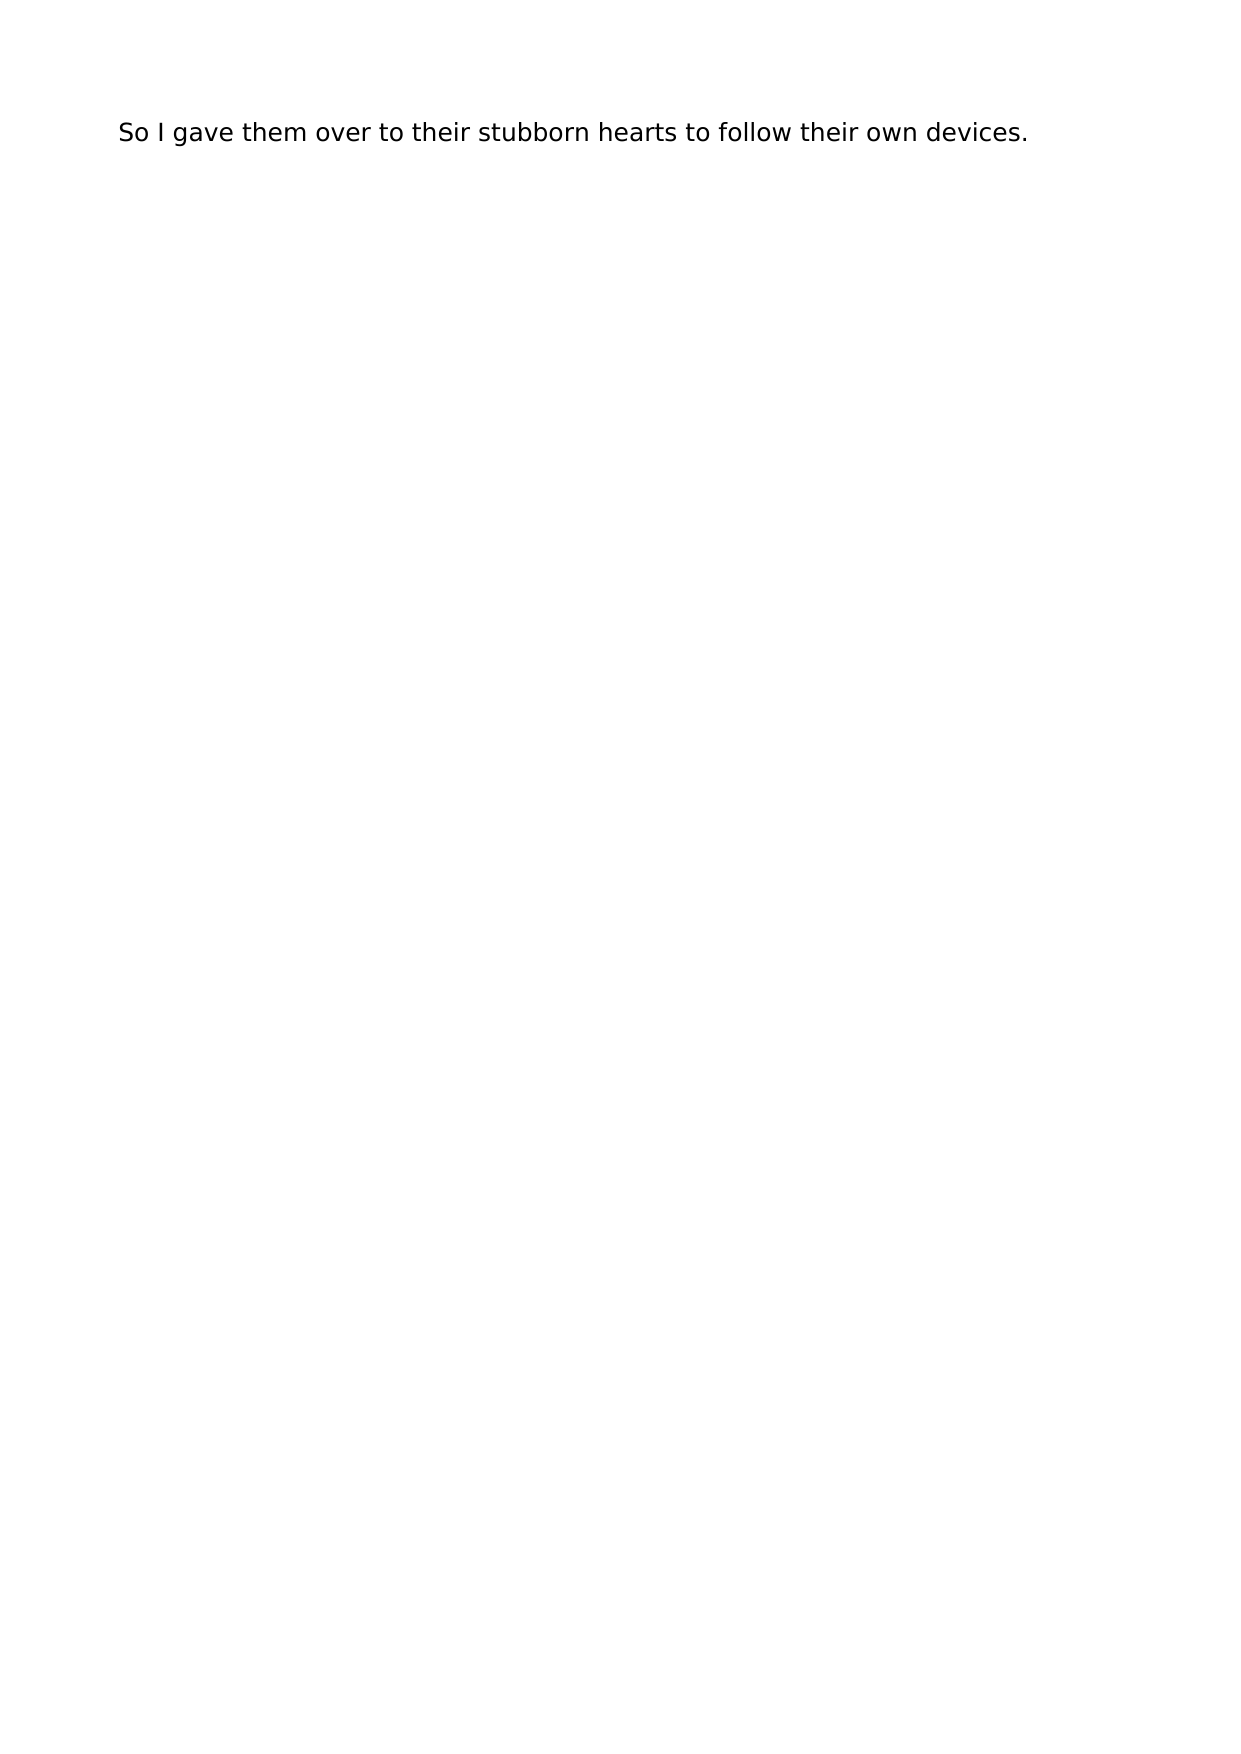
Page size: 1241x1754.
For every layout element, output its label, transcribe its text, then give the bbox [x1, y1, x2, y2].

text So I gave them over to their stubborn hearts to follow their own devices. [118, 118, 1122, 147]
